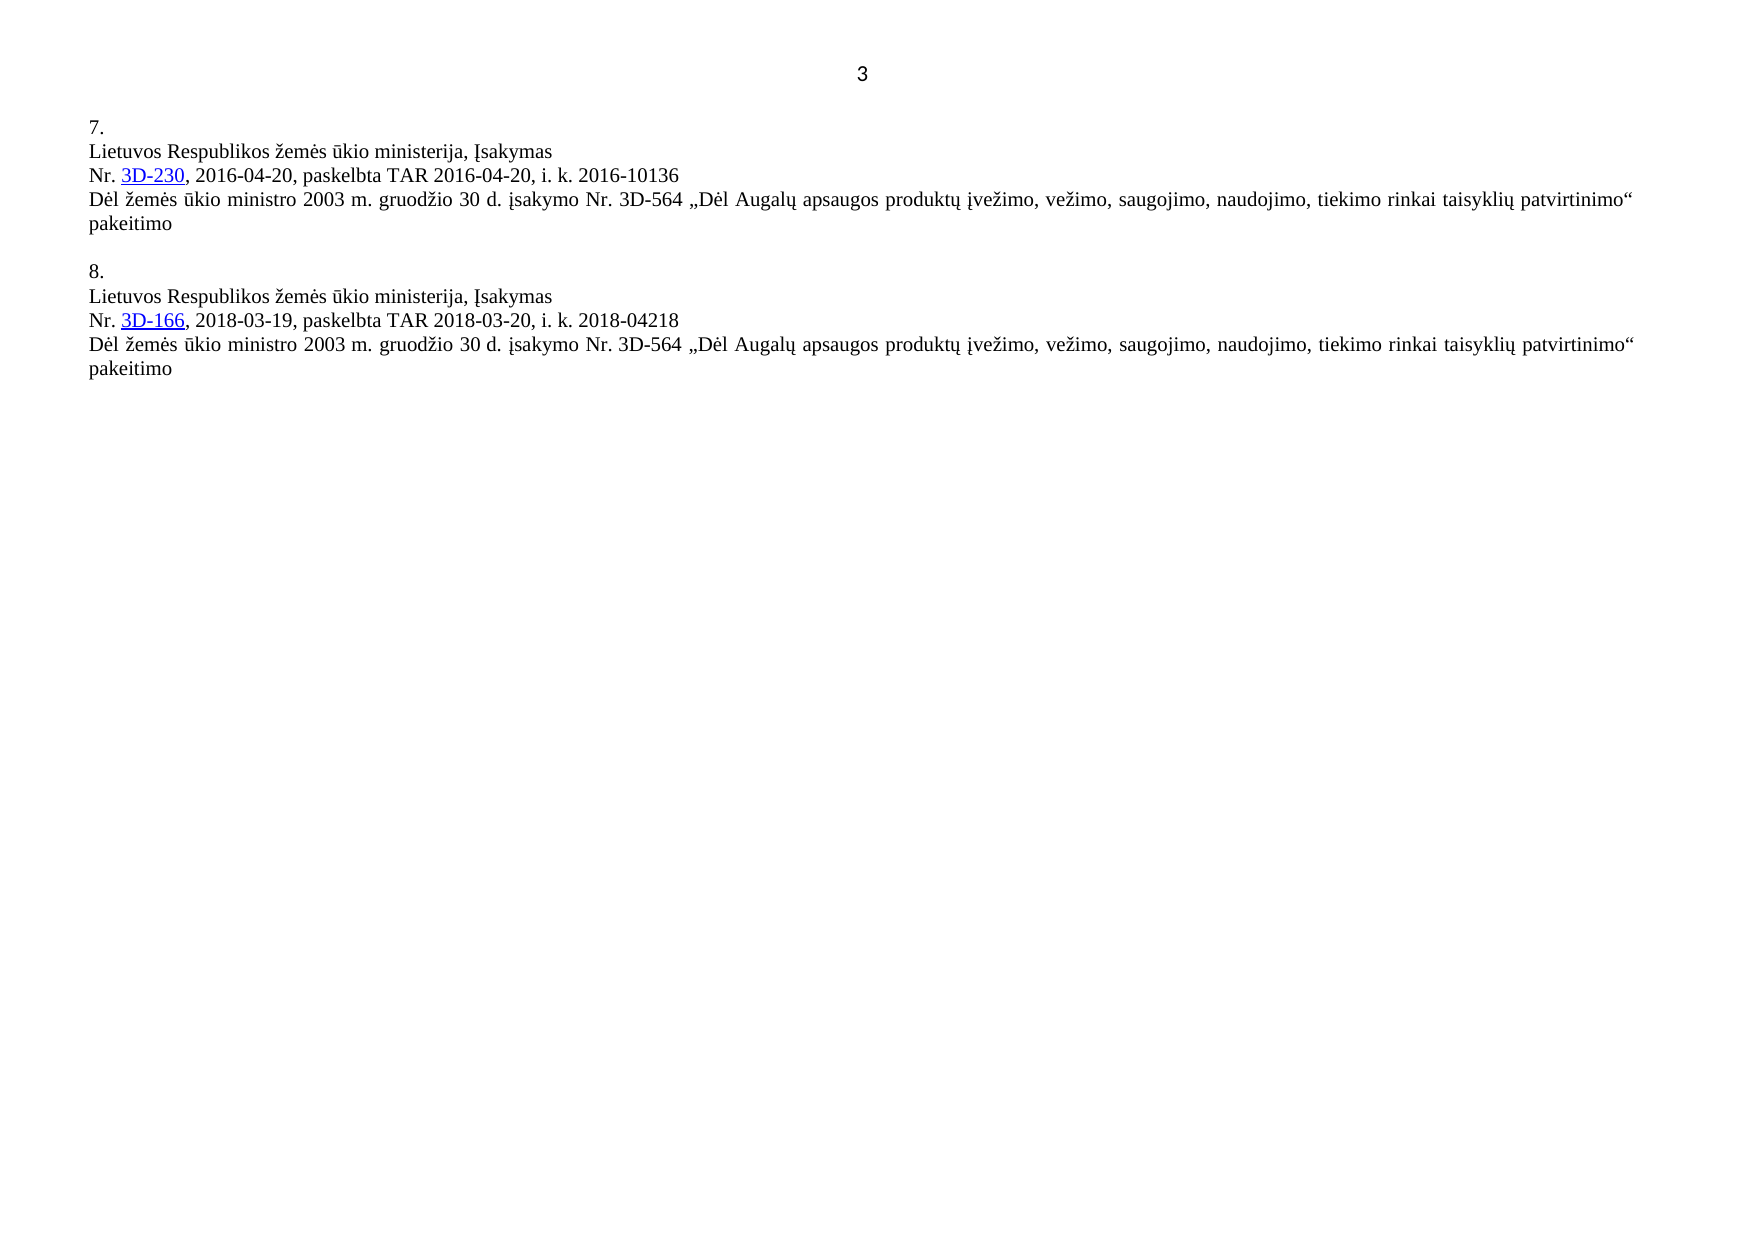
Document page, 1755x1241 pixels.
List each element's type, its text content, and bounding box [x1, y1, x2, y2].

text Lietuvos Respublikos žemės ūkio ministerija, Įsakymas [89, 139, 1636, 163]
text Dėl žemės ūkio ministro 2003 m. gruodžio 30 d. įsakymo Nr. 3D-564 „Dėl Augalų apsaugos produktų įvežimo, vežimo, saugojimo, naudojimo, tiekimo rinkai taisyklių patvirtinimo“ pakeitimo [89, 332, 1636, 380]
text Nr. 3D-166, 2018-03-19, paskelbta TAR 2018-03-20, i. k. 2018-04218 [89, 308, 1636, 332]
text 7. [89, 115, 1636, 139]
text 8. [89, 259, 1636, 283]
text Dėl žemės ūkio ministro 2003 m. gruodžio 30 d. įsakymo Nr. 3D-564 „Dėl Augalų apsaugos produktų įvežimo, vežimo, saugojimo, naudojimo, tiekimo rinkai taisyklių patvirtinimo“ pakeitimo [89, 187, 1636, 235]
text Nr. 3D-230, 2016-04-20, paskelbta TAR 2016-04-20, i. k. 2016-10136 [89, 163, 1636, 187]
text Lietuvos Respublikos žemės ūkio ministerija, Įsakymas [89, 283, 1636, 308]
